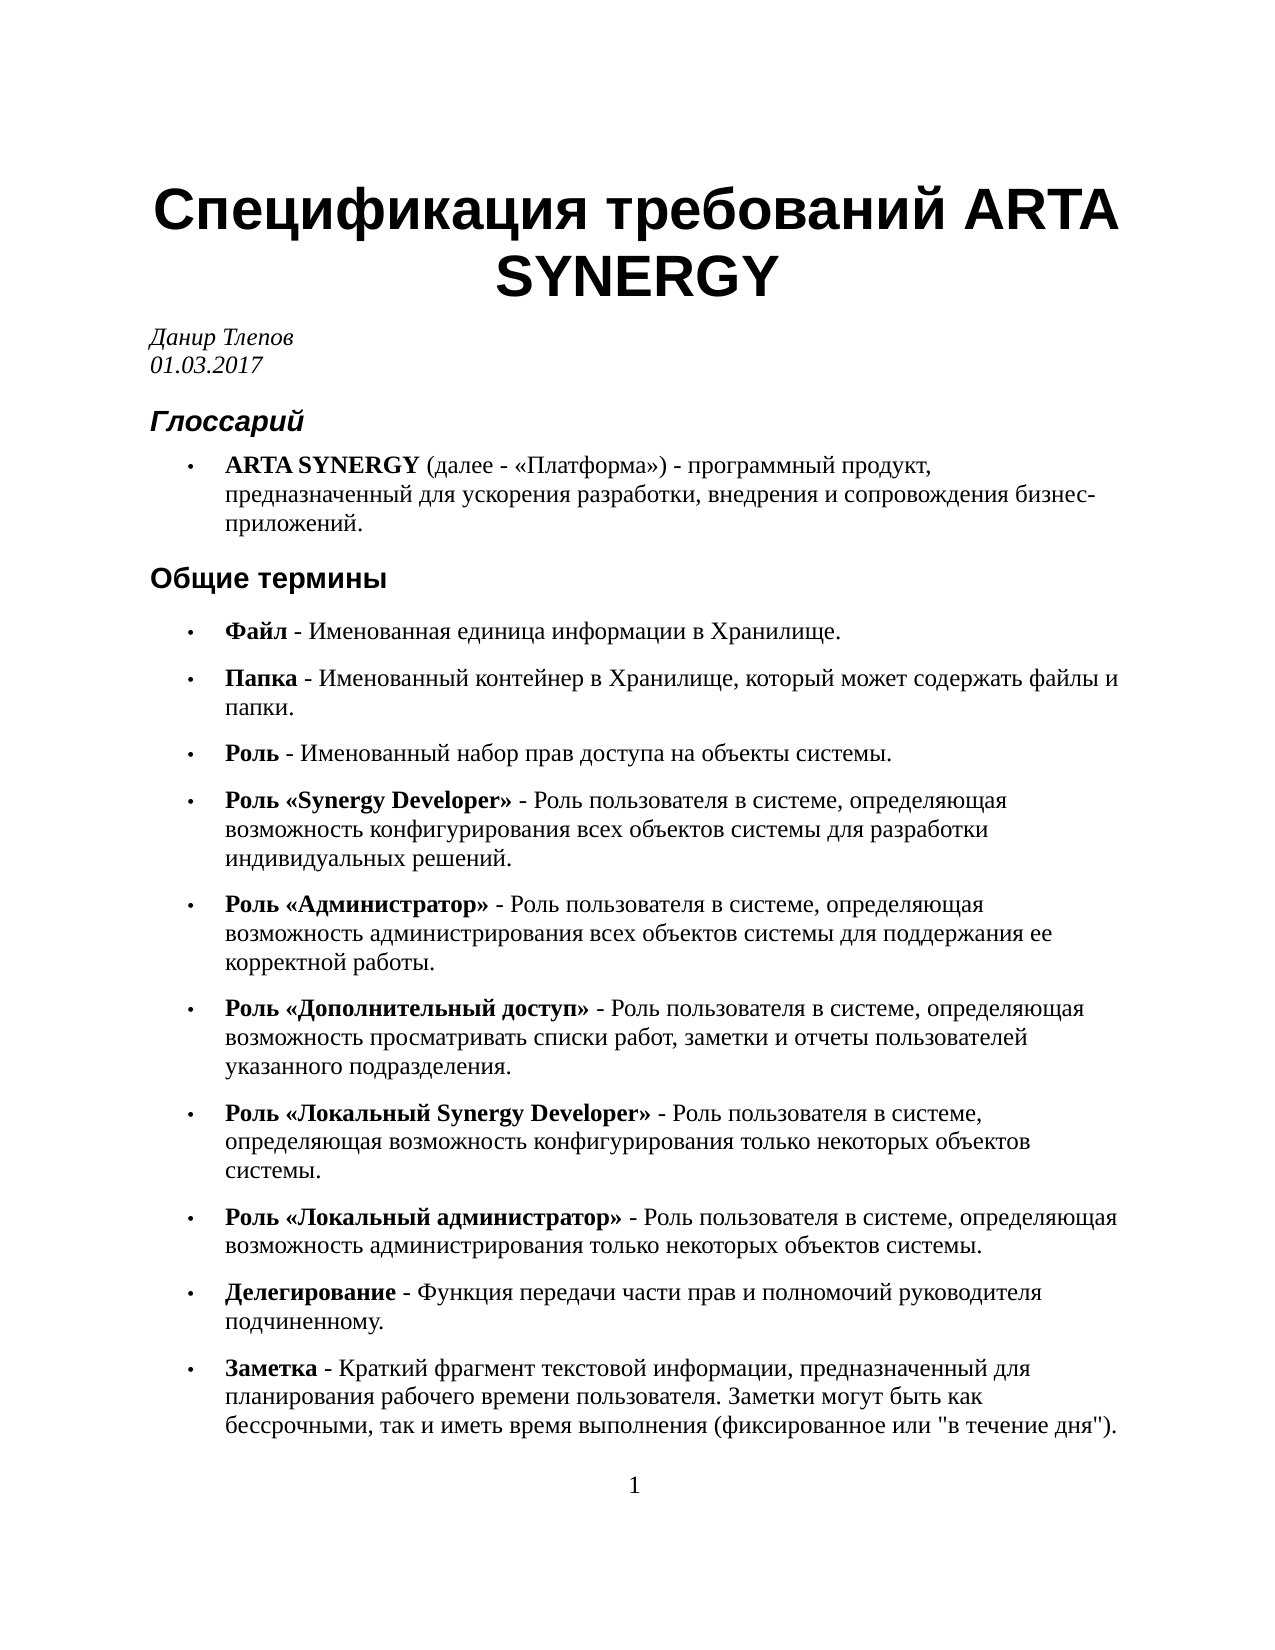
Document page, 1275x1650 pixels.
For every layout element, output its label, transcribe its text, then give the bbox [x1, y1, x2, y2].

subtitle Глоссарий [150, 404, 1125, 438]
list Роль «Локальный Synergy Developer» - Роль пользователя в системе, определяющая возможность конфигурирования только некоторых объектов системы. [187, 1098, 1125, 1184]
list Роль «Локальный администратор» - Роль пользователя в системе, определяющая возможность администрирования только некоторых объектов системы. [187, 1202, 1125, 1259]
subtitle Общие термины [150, 561, 1125, 595]
list ARTA SYNERGY (далее - «Платформа») - программный продукт, предназначенный для ускорения разработки, внедрения и сопровождения бизнес-приложений. [187, 450, 1125, 536]
list Роль - Именованный набор прав доступа на объекты системы. [187, 738, 1125, 767]
text Данир Тлепов [150, 322, 1125, 350]
list Роль «Администратор» - Роль пользователя в системе, определяющая возможность администрирования всех объектов системы для поддержания ее корректной работы. [187, 889, 1125, 976]
list Заметка - Краткий фрагмент текстовой информации, предназначенный для планирования рабочего времени пользователя. Заметки могут быть как бессрочными, так и иметь время выполнения (фиксированное или "в течение дня"). [187, 1353, 1125, 1439]
list Делегирование - Функция передачи части прав и полномочий руководителя подчиненному. [187, 1277, 1125, 1335]
list Файл - Именованная единица информации в Хранилище. [187, 616, 1125, 645]
title Спецификация требований ARTA SYNERGY [150, 175, 1125, 309]
list Папка - Именованный контейнер в Хранилище, который может содержать файлы и папки. [187, 663, 1125, 721]
list Роль «Дополнительный доступ» - Роль пользователя в системе, определяющая возможность просматривать списки работ, заметки и отчеты пользователей указанного подразделения. [187, 993, 1125, 1080]
text 01.03.2017 [150, 350, 1125, 379]
list Роль «Synergy Developer» - Роль пользователя в системе, определяющая возможность конфигурирования всех объектов системы для разработки индивидуальных решений. [187, 785, 1125, 871]
